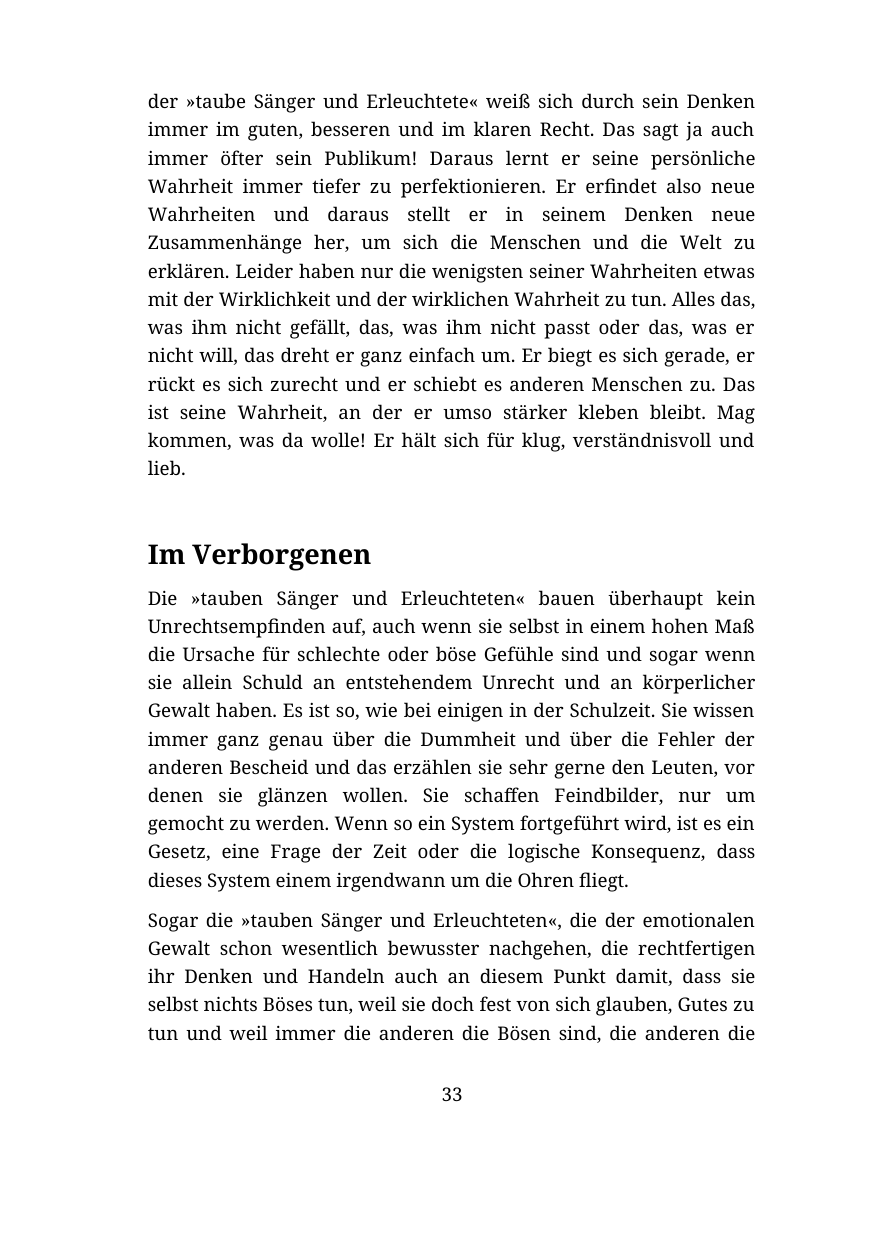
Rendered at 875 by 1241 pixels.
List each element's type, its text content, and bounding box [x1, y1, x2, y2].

text Die »tauben Sänger und Erleuchteten« bauen überhaupt kein Unrechtsempfinden auf, auch wenn sie selbst in einem hohen Maß die Ursache für schlechte oder böse Gefühle sind und sogar wenn sie allein Schuld an entstehendem Unrecht und an körperlicher Gewalt haben. Es ist so, wie bei einigen in der Schulzeit. Sie wissen immer ganz genau über die Dummheit und über die Fehler der anderen Bescheid und das erzählen sie sehr gerne den Leuten, vor denen sie glänzen wollen. Sie schaffen Feindbilder, nur um gemocht zu werden. Wenn so ein System fortgeführt wird, ist es ein Gesetz, eine Frage der Zeit oder die logische Konsequenz, dass dieses System einem irgendwann um die Ohren fliegt. [148, 585, 756, 893]
subtitle Im Verborgenen [148, 536, 756, 572]
text Sogar die »tauben Sänger und Erleuchteten«, die der emotionalen Gewalt schon wesentlich bewusster nachgehen, die rechtfertigen ihr Denken und Handeln auch an diesem Punkt damit, dass sie selbst nichts Böses tun, weil sie doch fest von sich glauben, Gutes zu tun und weil immer die anderen die Bösen sind, die anderen die [148, 907, 756, 1046]
text der »taube Sänger und Erleuchtete« weiß sich durch sein Denken immer im guten, besseren und im klaren Recht. Das sagt ja auch immer öfter sein Publikum! Daraus lernt er seine persönliche Wahrheit immer tiefer zu perfektionieren. Er erfindet also neue Wahrheiten und daraus stellt er in seinem Denken neue Zusammenhänge her, um sich die Menschen und die Welt zu erklären. Leider haben nur die wenigsten seiner Wahrheiten etwas mit der Wirklichkeit und der wirklichen Wahrheit zu tun. Alles das, was ihm nicht gefällt, das, was ihm nicht passt oder das, was er nicht will, das dreht er ganz einfach um. Er biegt es sich gerade, er rückt es sich zurecht und er schiebt es anderen Menschen zu. Das ist seine Wahrheit, an der er umso stärker kleben bleibt. Mag kommen, was da wolle! Er hält sich für klug, verständnisvoll und lieb. [148, 88, 756, 481]
